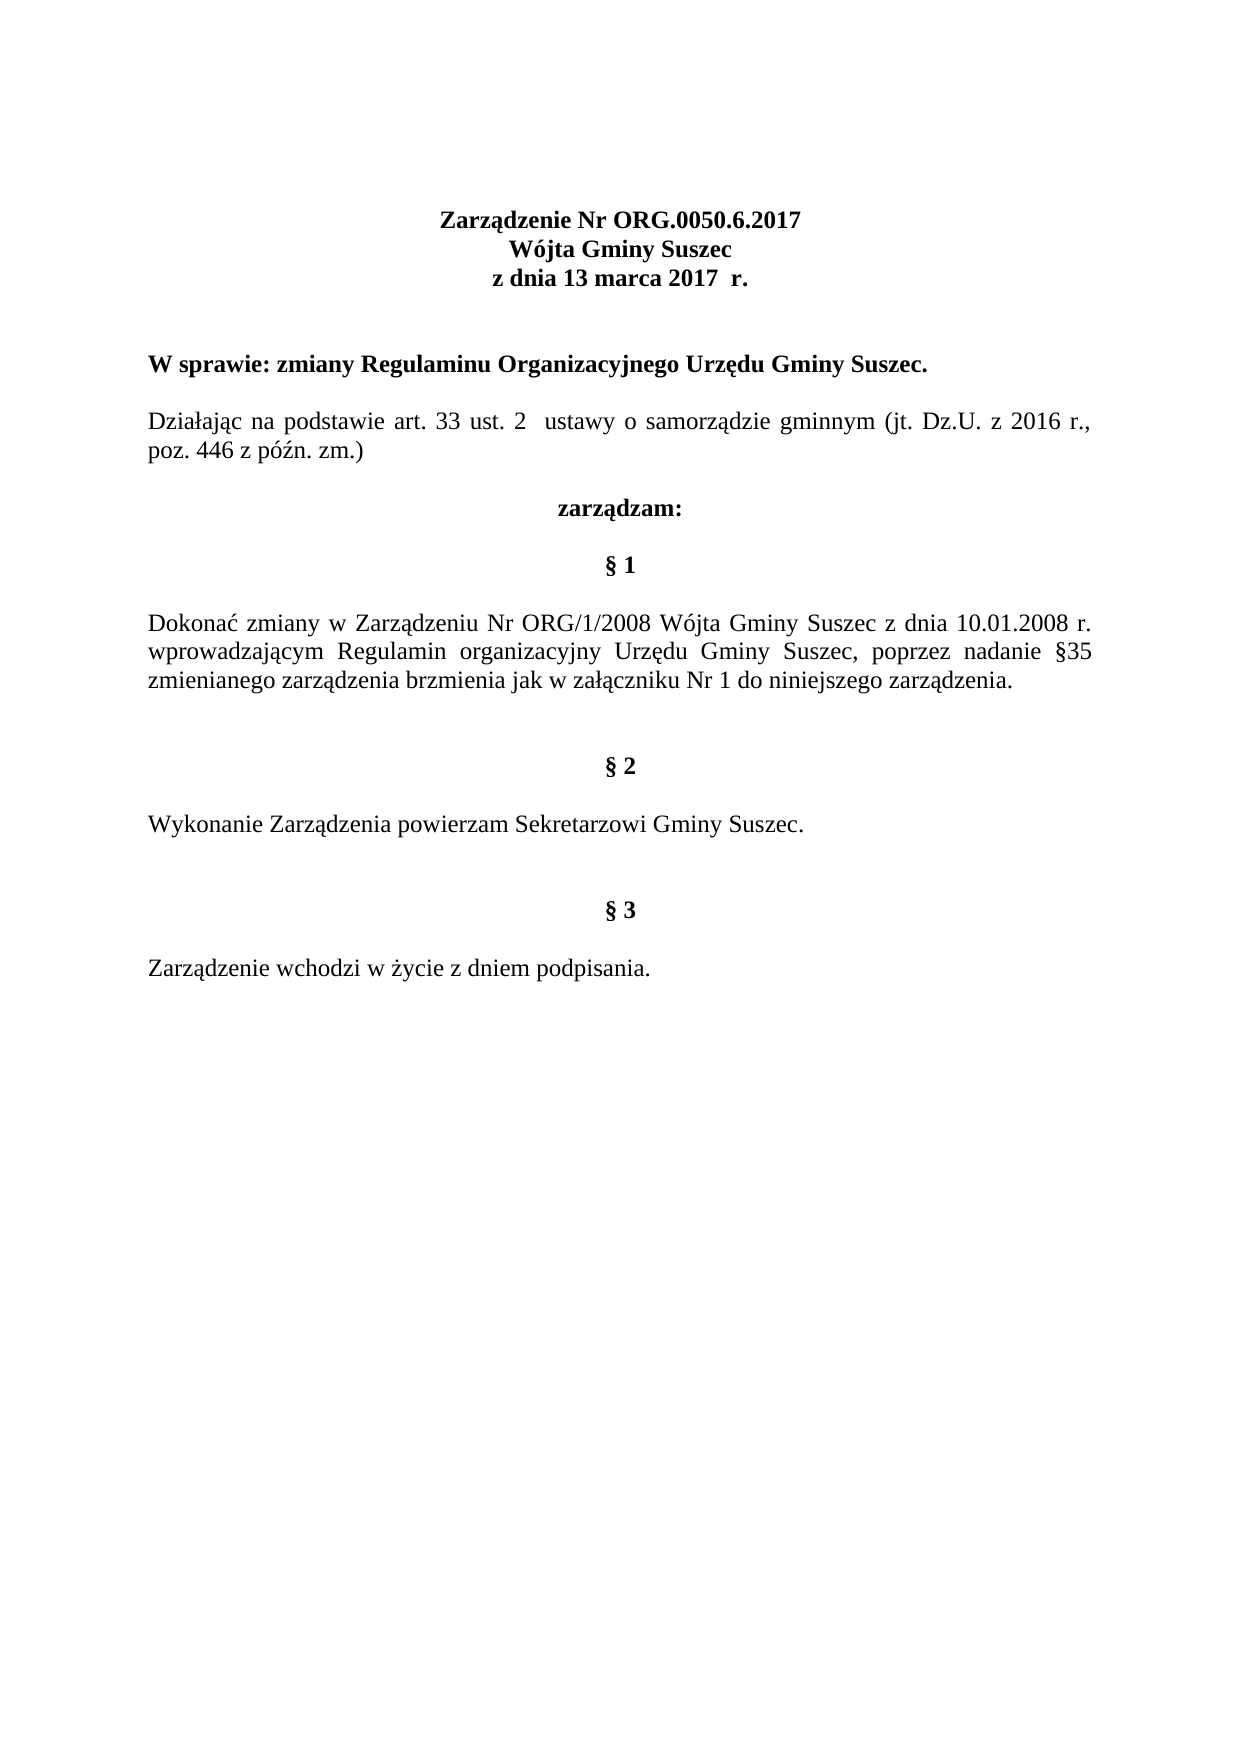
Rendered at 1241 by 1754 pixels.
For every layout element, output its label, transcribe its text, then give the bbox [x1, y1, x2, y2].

text z dnia 13 marca 2017 r. [148, 263, 1092, 291]
text Zarządzenie Nr ORG.0050.6.2017 [148, 205, 1092, 234]
text Dokonać zmiany w Zarządzeniu Nr ORG/1/2008 Wójta Gminy Suszec z dnia 10.01.2008 r. wprowadzającym Regulamin organizacyjny Urzędu Gminy Suszec, poprzez nadanie §35 zmienianego zarządzenia brzmienia jak w załączniku Nr 1 do niniejszego zarządzenia. [148, 608, 1092, 694]
text § 2 [148, 751, 1092, 780]
text Wójta Gminy Suszec [148, 234, 1092, 263]
text Działając na podstawie art. 33 ust. 2 ustawy o samorządzie gminnym (jt. Dz.U. z 2016 r., poz. 446 z późn. zm.) [148, 406, 1092, 464]
text zarządzam: [148, 493, 1092, 521]
text Wykonanie Zarządzenia powierzam Sekretarzowi Gminy Suszec. [148, 809, 1092, 838]
text § 3 [148, 895, 1092, 924]
text § 1 [148, 550, 1092, 579]
text Zarządzenie wchodzi w życie z dniem podpisania. [148, 953, 1092, 981]
text W sprawie: zmiany Regulaminu Organizacyjnego Urzędu Gminy Suszec. [148, 349, 1092, 378]
